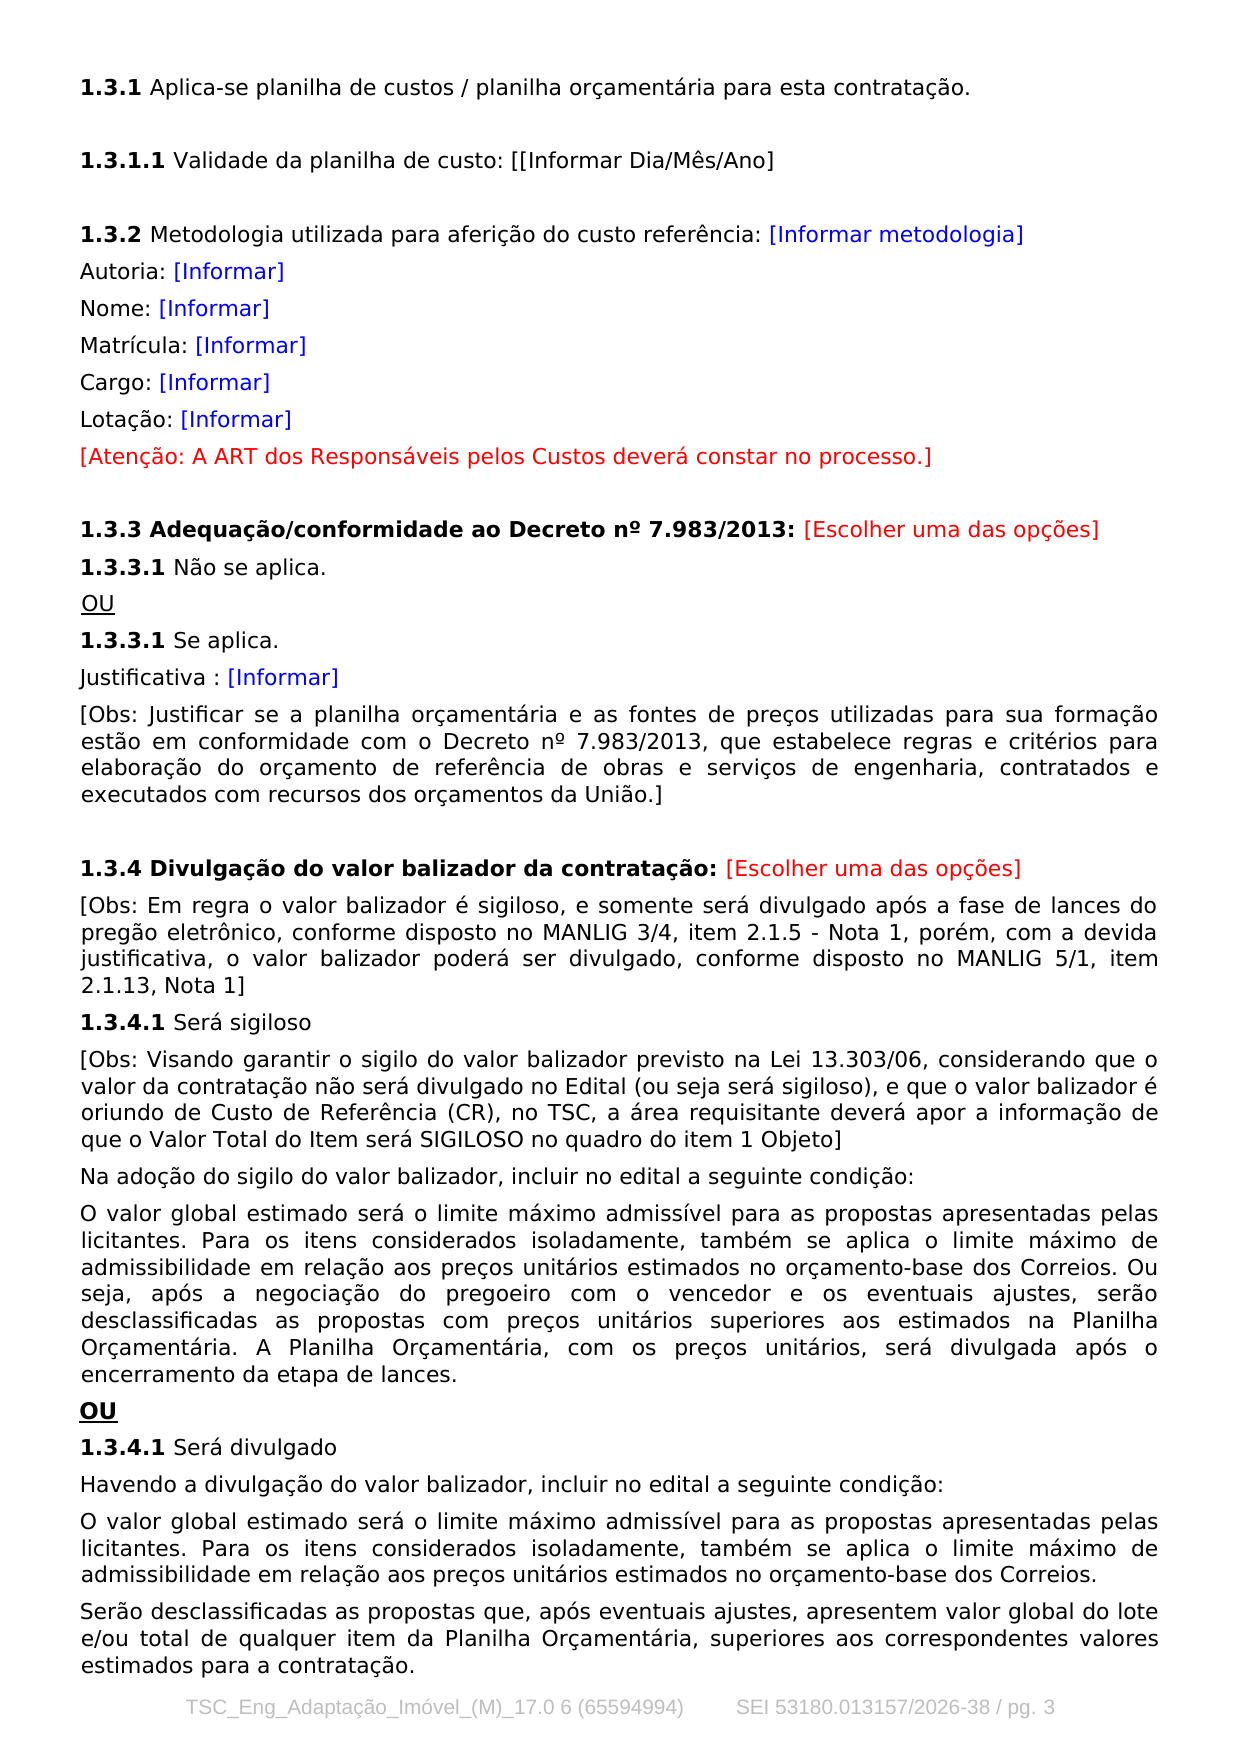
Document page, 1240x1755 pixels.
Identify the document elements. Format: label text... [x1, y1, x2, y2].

text [Obs: Em regra o valor balizador é sigiloso, e somente será divulgado após a fase de lances do pregão eletrônico, conforme disposto no MANLIG 3/4, item 2.1.5 - Nota 1, porém, com a devida justificativa, o valor balizador poderá ser divulgado, conforme disposto no MANLIG 5/1, item 2.1.13, Nota 1] [79, 893, 1159, 999]
text Cargo: [Informar] [79, 370, 1160, 396]
text 1.3.4.1 Será divulgado [79, 1435, 1159, 1461]
text Autoria: [Informar] [79, 259, 1160, 284]
text Matrícula: [Informar] [79, 333, 1159, 359]
text 1.3.3.1 Não se aplica. [79, 554, 1159, 580]
text 1.3.3 Adequação/conformidade ao Decreto nº 7.983/2013: [Escolher uma das opções] [79, 518, 1180, 543]
text 1.3.4 Divulgação do valor balizador da contratação: [Escolher uma das opções] [79, 856, 1180, 881]
text 1.3.1 Aplica-se planilha de custos / planilha orçamentária para esta contratação. [79, 75, 1159, 101]
text [Atenção: A ART dos Responsáveis pelos Custos deverá constar no processo.] [79, 444, 1160, 470]
text O valor global estimado será o limite máximo admissível para as propostas apresentadas pelas licitantes. Para os itens considerados isoladamente, também se aplica o limite máximo de admissibilidade em relação aos preços unitários estimados no orçamento-base dos Correios. Ou seja, após a negociação do pregoeiro com o vencedor e os eventuais ajustes, serão desclassificadas as propostas com preços unitários superiores aos estimados na Planilha Orçamentária. A Planilha Orçamentária, com os preços unitários, será divulgada após o encerramento da etapa de lances. [79, 1201, 1159, 1387]
text Justificativa : [Informar] [79, 665, 1159, 691]
text 1.3.2 Metodologia utilizada para aferição do custo referência: [Informar metodologia] [79, 222, 1159, 248]
text [Obs: Justificar se a planilha orçamentária e as fontes de preços utilizadas para sua formação estão em conformidade com o Decreto nº 7.983/2013, que estabelece regras e critérios para elaboração do orçamento de referência de obras e serviços de engenharia, contratados e executados com recursos dos orçamentos da União.] [79, 702, 1159, 808]
text 1.3.4.1 Será sigiloso [79, 1010, 1159, 1036]
text Na adoção do sigilo do valor balizador, incluir no edital a seguinte condição: [79, 1164, 1159, 1190]
text O valor global estimado será o limite máximo admissível para as propostas apresentadas pelas licitantes. Para os itens considerados isoladamente, também se aplica o limite máximo de admissibilidade em relação aos preços unitários estimados no orçamento-base dos Correios. [79, 1509, 1159, 1588]
text 1.3.3.1 Se aplica. [79, 628, 1159, 654]
text Lotação: [Informar] [79, 407, 1160, 433]
text 1.3.1.1 Validade da planilha de custo: [[Informar Dia/Mês/Ano] [79, 148, 1159, 174]
text Havendo a divulgação do valor balizador, incluir no edital a seguinte condição: [79, 1472, 1159, 1498]
subtitle OU [79, 1398, 1180, 1425]
text Nome: [Informar] [79, 296, 1160, 322]
text OU [81, 591, 1180, 617]
text Serão desclassificadas as propostas que, após eventuais ajustes, apresentem valor global do lote e/ou total de qualquer item da Planilha Orçamentária, superiores aos correspondentes valores estimados para a contratação. [79, 1599, 1159, 1678]
text [Obs: Visando garantir o sigilo do valor balizador previsto na Lei 13.303/06, considerando que o valor da contratação não será divulgado no Edital (ou seja será sigiloso), e que o valor balizador é oriundo de Custo de Referência (CR), no TSC, a área requisitante deverá apor a informação de que o Valor Total do Item será SIGILOSO no quadro do item 1 Objeto] [79, 1047, 1159, 1153]
